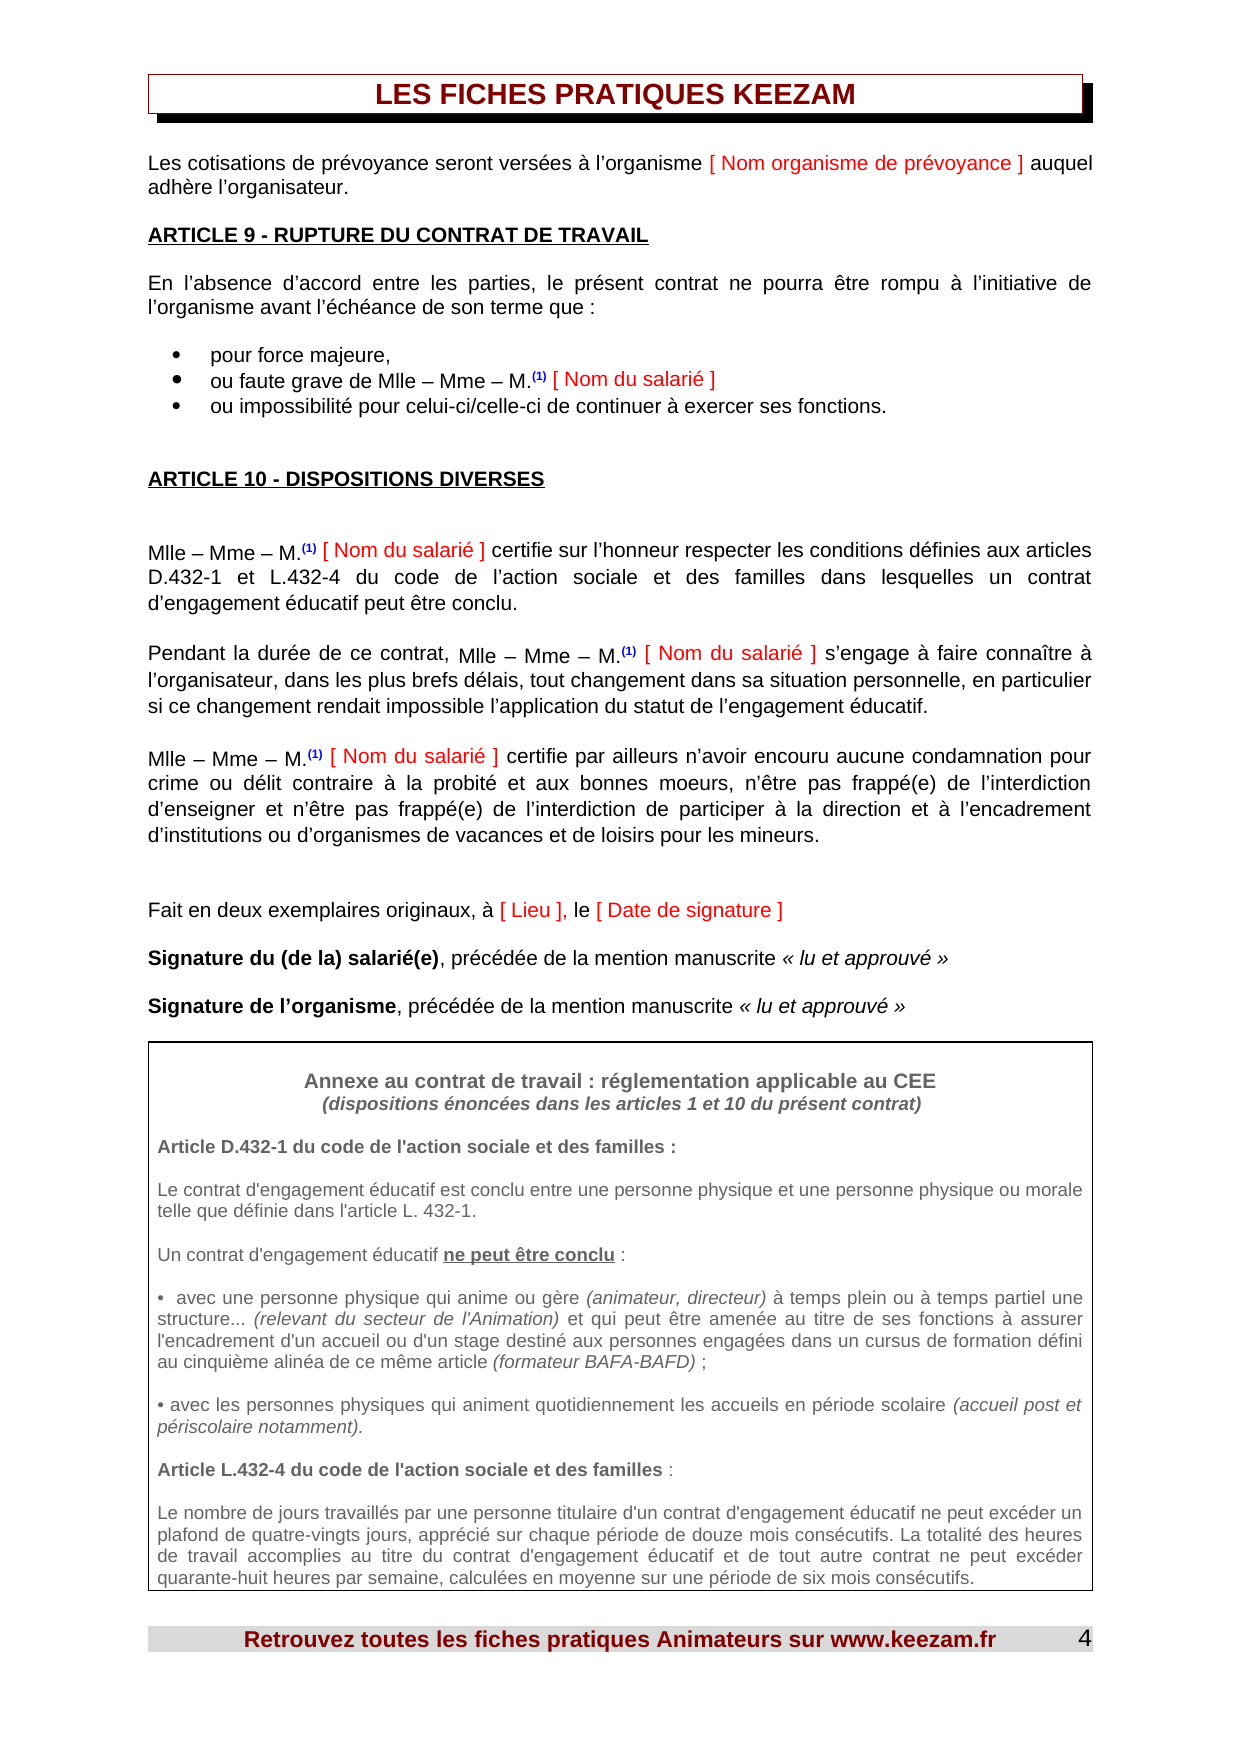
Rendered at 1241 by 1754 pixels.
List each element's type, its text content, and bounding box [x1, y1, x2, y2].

text Un contrat d'engagement éducatif ne peut être conclu : [149, 1240, 1092, 1265]
text Mlle – Mme – M.(1) [ Nom du salarié ] certifie par ailleurs n’avoir encouru aucune condamnation pour crime ou délit contraire à la probité et aux bonnes moeurs, n’être pas frappé(e) de l’interdiction d’enseigner et n’être pas frappé(e) de l’interdiction de participer à la direction et à l’encadrement d’institutions ou d’organismes de vacances et de loisirs pour les mineurs. [148, 744, 1093, 850]
text Le contrat d'engagement éducatif est conclu entre une personne physique et une personne physique ou morale telle que définie dans l'article L. 432-1. [149, 1176, 1092, 1222]
text En l’absence d’accord entre les parties, le présent contrat ne pourra être rompu à l’initiative de l’organisme avant l’échéance de son terme que : [148, 271, 1093, 319]
text Signature du (de la) salarié(e), précédée de la mention manuscrite « lu et approuvé » [148, 946, 1093, 969]
text Les cotisations de prévoyance seront versées à l’organisme [ Nom organisme de prévoyance ] auquel adhère l’organisateur. [148, 151, 1093, 199]
text Article D.432-1 du code de l'action sociale et des familles : [149, 1132, 1092, 1157]
text Fait en deux exemplaires originaux, à [ Lieu ], le [ Date de signature ] [148, 898, 1093, 922]
text Pendant la durée de ce contrat, Mlle – Mme – M.(1) [ Nom du salarié ] s’engage à faire connaître à l’organisateur, dans les plus brefs délais, tout changement dans sa situation personnelle, en particulier si ce changement rendait impossible l’application du statut de l’engagement éducatif. [148, 641, 1093, 720]
list ou impossibilité pour celui-ci/celle-ci de continuer à exercer ses fonctions. [173, 394, 1093, 418]
text Signature de l’organisme, précédée de la mention manuscrite « lu et approuvé » [148, 993, 1093, 1017]
text ARTICLE 9 - RUPTURE DU CONTRAT DE TRAVAIL [148, 223, 1093, 247]
text (dispositions énoncées dans les articles 1 et 10 du présent contrat) [149, 1089, 1092, 1114]
text Article L.432-4 du code de l'action sociale et des familles : [149, 1456, 1092, 1481]
list pour force majeure, [173, 343, 1093, 367]
list ou faute grave de Mlle – Mme – M.(1) [ Nom du salarié ] [173, 367, 1093, 394]
text • avec les personnes physiques qui animent quotidiennement les accueils en période scolaire (accueil post et périscolaire notamment). [149, 1391, 1092, 1437]
text ARTICLE 10 - DISPOSITIONS DIVERSES [148, 466, 1093, 490]
text • avec une personne physique qui anime ou gère (animateur, directeur) à temps plein ou à temps partiel une structure... (relevant du secteur de l'Animation) et qui peut être amenée au titre de ses fonctions à assurer l'encadrement d'un accueil ou d'un stage destiné aux personnes engagées dans un cursus de formation défini au cinquième alinéa de ce même article (formateur BAFA-BAFD) ; [149, 1283, 1092, 1373]
text Annexe au contrat de travail : réglementation applicable au CEE [149, 1065, 1092, 1089]
text Le nombre de jours travaillés par une personne titulaire d'un contrat d'engagement éducatif ne peut excéder un plafond de quatre-vingts jours, apprécié sur chaque période de douze mois consécutifs. La totalité des heures de travail accomplies au titre du contrat d'engagement éducatif et de tout autre contrat ne peut excéder quarante-huit heures par semaine, calculées en moyenne sur une période de six mois consécutifs. [149, 1499, 1092, 1590]
text Mlle – Mme – M.(1) [ Nom du salarié ] certifie sur l’honneur respecter les conditions définies aux articles D.432-1 et L.432-4 du code de l’action sociale et des familles dans lesquelles un contrat d’engagement éducatif peut être conclu. [148, 538, 1093, 617]
